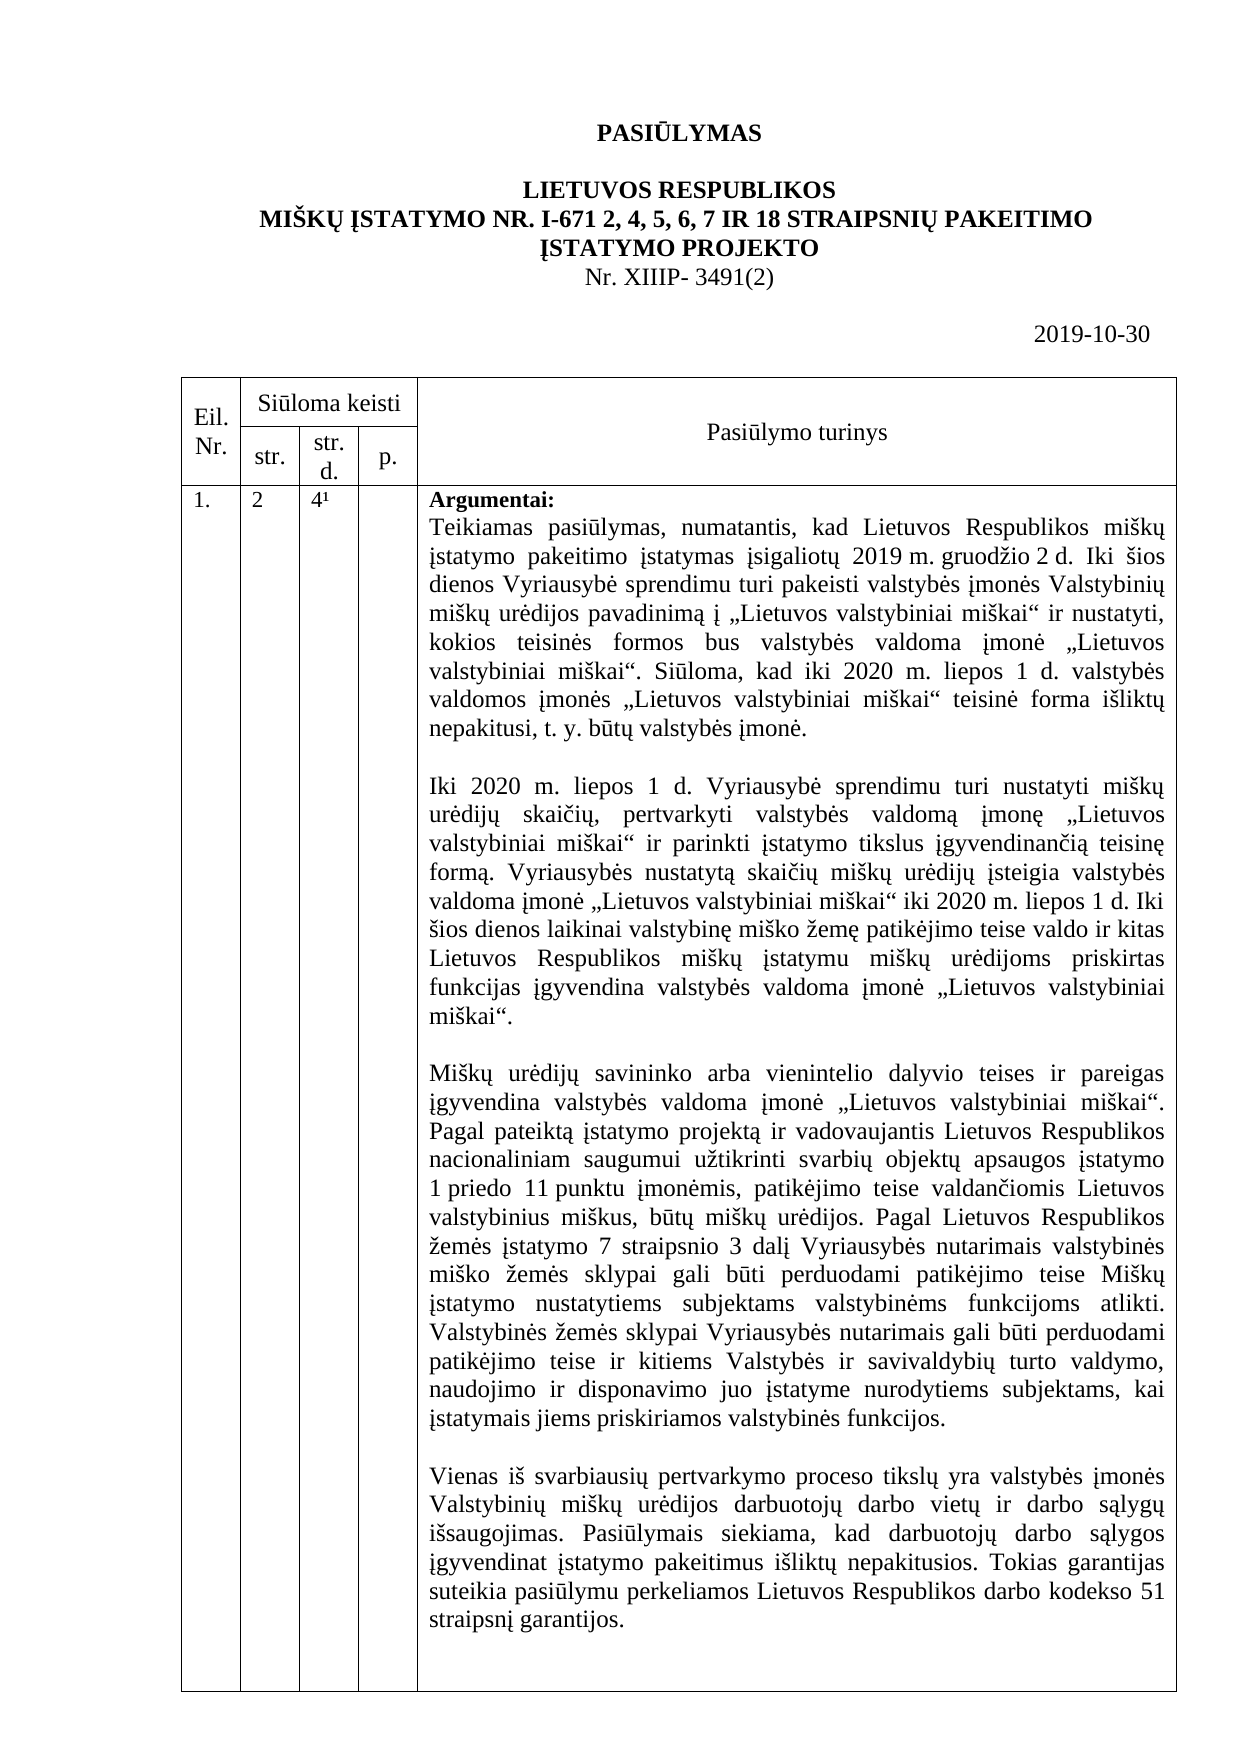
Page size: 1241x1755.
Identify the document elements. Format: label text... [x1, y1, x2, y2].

table_cell 1. [182, 486, 240, 1691]
table_cell Argumentai: Teikiamas pasiūlymas, numatantis, kad Lietuvos Respublikos miškų įstatymo pakeitimo įstatymas įsigaliotų 2019 m. gruodžio 2 d. Iki šios dienos Vyriausybė sprendimu turi pakeisti valstybės įmonės Valstybinių miškų urėdijos pavadinimą į „Lietuvos valstybiniai miškai“ ir nustatyti, kokios teisinės formos bus valstybės valdoma įmonė „Lietuvos valstybiniai miškai“. Siūloma, kad iki 2020 m. liepos 1 d. valstybės valdomos įmonės „Lietuvos valstybiniai miškai“ teisinė forma išliktų nepakitusi, t. y. būtų valstybės įmonė. Iki 2020 m. liepos 1 d. Vyriausybė sprendimu turi nustatyti miškų urėdijų skaičių, pertvarkyti valstybės valdomą įmonę „Lietuvos valstybiniai miškai“ ir parinkti įstatymo tikslus įgyvendinančią teisinę formą. Vyriausybės nustatytą skaičių miškų urėdijų įsteigia valstybės valdoma įmonė „Lietuvos valstybiniai miškai“ iki 2020 m. liepos 1 d. Iki šios dienos laikinai valstybinę miško žemę patikėjimo teise valdo ir kitas Lietuvos Respublikos miškų įstatymu miškų urėdijoms priskirtas funkcijas įgyvendina valstybės valdoma įmonė „Lietuvos valstybiniai miškai“. Miškų urėdijų savininko arba vienintelio dalyvio teises ir pareigas įgyvendina valstybės valdoma įmonė „Lietuvos valstybiniai miškai“. Pagal pateiktą įstatymo projektą ir vadovaujantis Lietuvos Respublikos nacionaliniam saugumui užtikrinti svarbių objektų apsaugos įstatymo 1 priedo 11 punktu įmonėmis, patikėjimo teise valdančiomis Lietuvos valstybinius miškus, būtų miškų urėdijos. Pagal Lietuvos Respublikos žemės įstatymo 7 straipsnio 3 dalį Vyriausybės nutarimais valstybinės miško žemės sklypai gali būti perduodami patikėjimo teise Miškų įstatymo nustatytiems subjektams valstybinėms funkcijoms atlikti. Valstybinės žemės sklypai Vyriausybės nutarimais gali būti perduodami patikėjimo teise ir kitiems Valstybės ir savivaldybių turto valdymo, naudojimo ir disponavimo juo įstatyme nurodytiems subjektams, kai įstatymais jiems priskiriamos valstybinės funkcijos. Vienas iš svarbiausių pertvarkymo proceso tikslų yra valstybės įmonės Valstybinių miškų urėdijos darbuotojų darbo vietų ir darbo sąlygų išsaugojimas. Pasiūlymais siekiama, kad darbuotojų darbo sąlygos įgyvendinat įstatymo pakeitimus išliktų nepakitusios. Tokias garantijas suteikia pasiūlymu perkeliamos Lietuvos Respublikos darbo kodekso 51 straipsnį garantijos. [418, 486, 1176, 1691]
table_cell str. [241, 427, 299, 484]
table_cell 4¹ [300, 486, 358, 1691]
table_cell str. d. [300, 427, 358, 484]
text LIETUVOS RESPUBLIKOS [177, 176, 1181, 204]
text MIŠKŲ ĮSTATYMO NR. I-671 2, 4, 5, 6, 7 IR 18 STRAIPSNIŲ PAKEITIMO [177, 204, 1181, 233]
table_cell 2 [241, 486, 299, 1691]
text PASIŪLYMAS [177, 118, 1181, 147]
table_header Pasiūlymo turinys [418, 378, 1176, 484]
text Nr. XIIIP- 3491(2) [177, 262, 1181, 291]
table_cell p. [359, 427, 417, 484]
text 2019-10-30 [177, 319, 1181, 348]
text ĮSTATYMO PROJEKTO [177, 233, 1181, 262]
table_header Eil. Nr. [182, 378, 240, 484]
table_cell [359, 486, 417, 1691]
table_header Siūloma keisti [241, 378, 417, 426]
